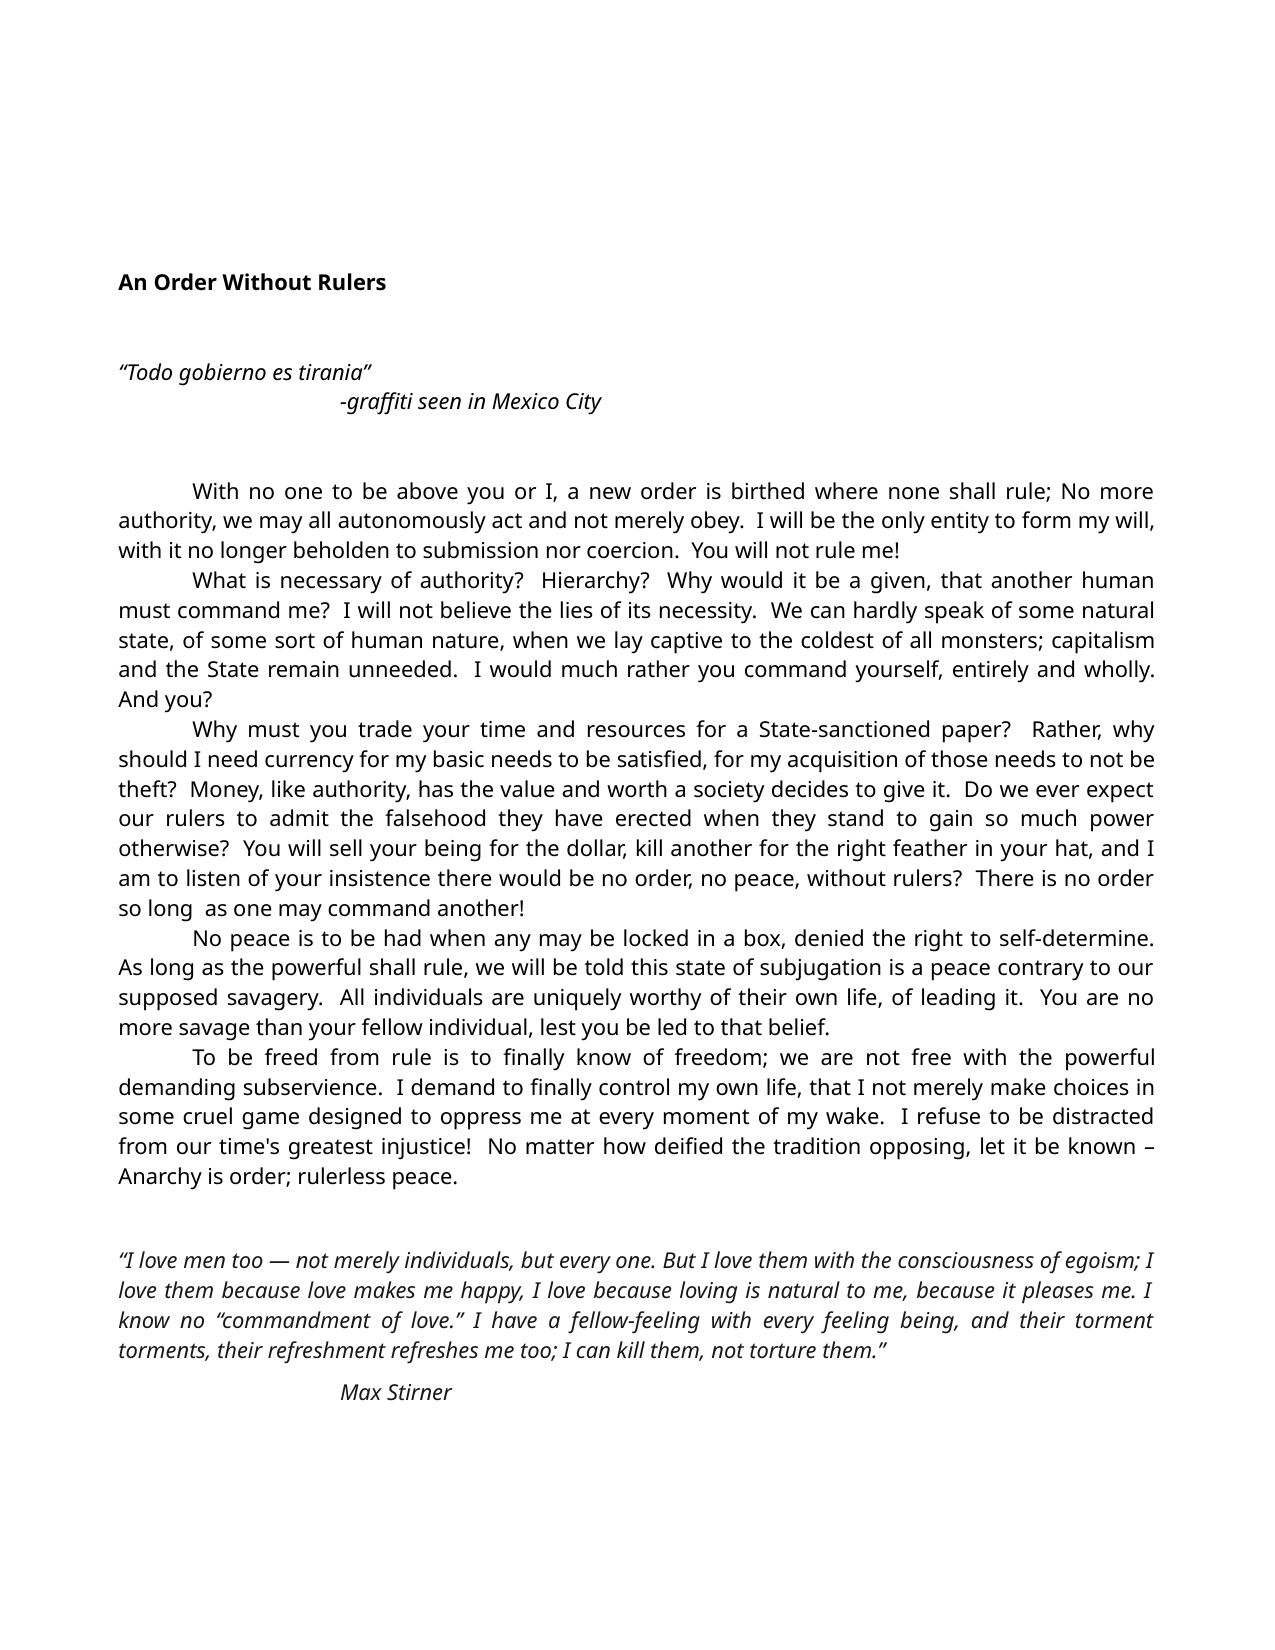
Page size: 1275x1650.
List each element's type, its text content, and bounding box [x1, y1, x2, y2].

text An Order Without Rulers [118, 267, 1157, 297]
text Max Stirner [118, 1377, 1157, 1407]
subtitle “I love men too — not merely individuals, but every one. But I love them with the consciousness of egoism; I love them because love makes me happy, I love because loving is natural to me, because it pleases me. I know no “commandment of love.” I have a fellow-feeling with every feeling being, and their torment torments, their refreshment refreshes me too; I can kill them, not torture them.” [118, 1245, 1157, 1364]
text “Todo gobierno es tirania” [118, 356, 1157, 386]
text -graffiti seen in Mexico City [118, 386, 1157, 416]
text With no one to be above you or I, a new order is birthed where none shall rule; No more authority, we may all autonomously act and not merely obey. I will be the only entity to form my will, with it no longer beholden to submission nor coercion. You will not rule me! [118, 476, 1157, 565]
text What is necessary of authority? Hierarchy? Why would it be a given, that another human must command me? I will not believe the lies of its necessity. We can hardly speak of some natural state, of some sort of human nature, when we lay captive to the coldest of all monsters; capitalism and the State remain unneeded. I would much rather you command yourself, entirely and wholly. And you? [118, 565, 1157, 714]
text To be freed from rule is to finally know of freedom; we are not free with the powerful demanding subservience. I demand to finally control my own life, that I not merely make choices in some cruel game designed to oppress me at every moment of my wake. I refuse to be distracted from our time's greatest injustice! No matter how deified the tradition opposing, let it be known – Anarchy is order; rulerless peace. [118, 1042, 1157, 1191]
text Why must you trade your time and resources for a State-sanctioned paper? Rather, why should I need currency for my basic needs to be satisfied, for my acquisition of those needs to not be theft? Money, like authority, has the value and worth a society decides to give it. Do we ever expect our rulers to admit the falsehood they have erected when they stand to gain so much power otherwise? You will sell your being for the dollar, kill another for the right feather in your hat, and I am to listen of your insistence there would be no order, no peace, without rulers? There is no order so long as one may command another! [118, 714, 1157, 922]
text No peace is to be had when any may be locked in a box, denied the right to self-determine. As long as the powerful shall rule, we will be told this state of subjugation is a peace contrary to our supposed savagery. All individuals are uniquely worthy of their own life, of leading it. You are no more savage than your fellow individual, lest you be led to that belief. [118, 922, 1157, 1042]
